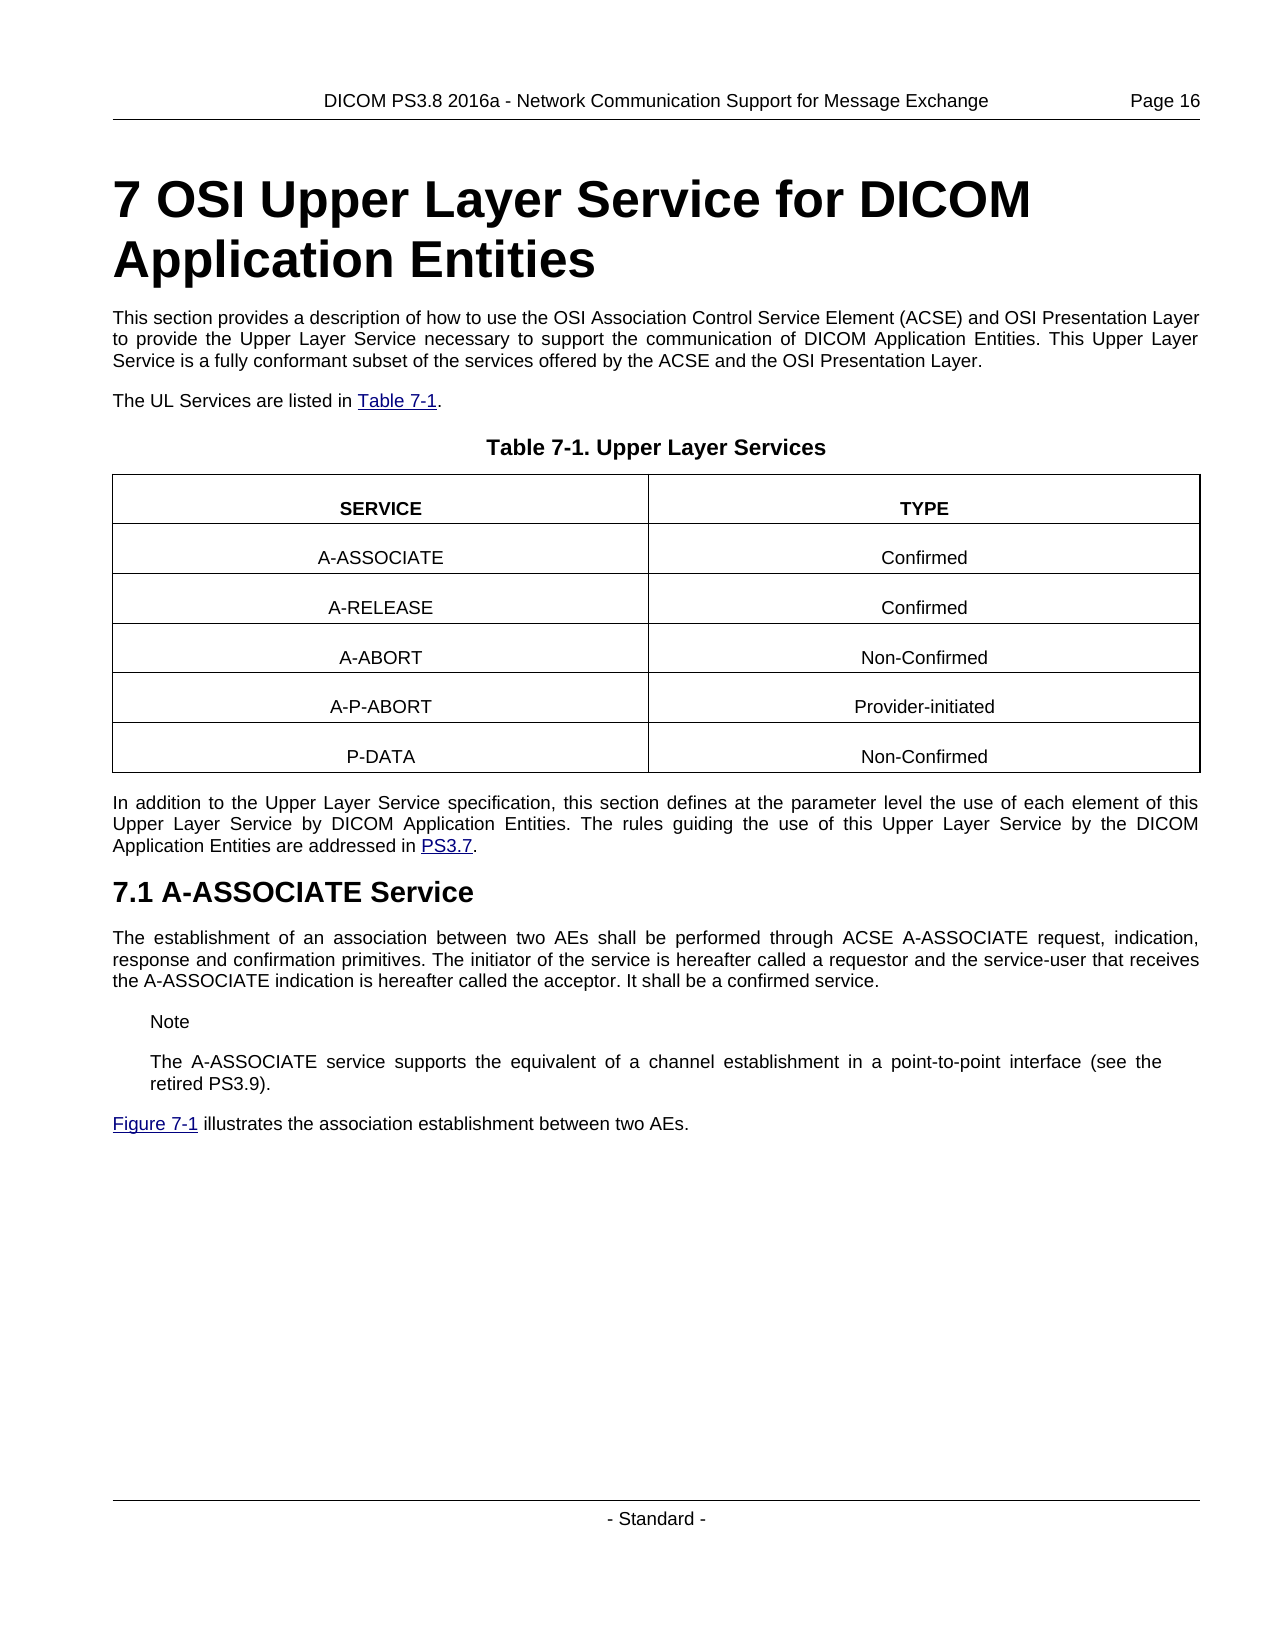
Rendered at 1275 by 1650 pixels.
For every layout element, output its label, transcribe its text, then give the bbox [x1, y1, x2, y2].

table_cell A-P-ABORT [113, 673, 648, 722]
table_cell Provider-initiated [649, 673, 1199, 722]
table_header SERVICE [113, 475, 648, 523]
table_cell A-ASSOCIATE [113, 524, 648, 573]
table_cell Confirmed [649, 524, 1199, 573]
text The establishment of an association between two AEs shall be performed through ACSE A-ASSOCIATE request, indication, response and confirmation primitives. The initiator of the service is hereafter called a requestor and the service-user that receives the A-ASSOCIATE indication is hereafter called the acceptor. It shall be a confirmed service. [112, 927, 1200, 992]
text Table 7-1. Upper Layer Services [112, 434, 1200, 460]
table_cell A-RELEASE [113, 574, 648, 623]
text The UL Services are listed in Table 7-1. [112, 390, 1200, 412]
text Figure 7-1 illustrates the association establishment between two AEs. [112, 1113, 1200, 1134]
text The A-ASSOCIATE service supports the equivalent of a channel establishment in a point-to-point interface (see the retired PS3.9). [150, 1051, 1162, 1094]
table_cell Non-Confirmed [649, 723, 1199, 772]
table_cell P-DATA [113, 723, 648, 772]
text In addition to the Upper Layer Service specification, this section defines at the parameter level the use of each element of this Upper Layer Service by DICOM Application Entities. The rules guiding the use of this Upper Layer Service by the DICOM Application Entities are addressed in PS3.7. [112, 791, 1200, 856]
text Note [150, 1011, 1162, 1032]
table_cell Non-Confirmed [649, 624, 1199, 672]
text This section provides a description of how to use the OSI Association Control Service Element (ACSE) and OSI Presentation Layer to provide the Upper Layer Service necessary to support the communication of DICOM Application Entities. This Upper Layer Service is a fully conformant subset of the services offered by the ACSE and the OSI Presentation Layer. [112, 307, 1200, 371]
text 7.1 A-ASSOCIATE Service [112, 875, 1200, 908]
table_cell A-ABORT [113, 624, 648, 672]
table_header TYPE [649, 475, 1199, 523]
table_cell Confirmed [649, 574, 1199, 623]
text 7 OSI Upper Layer Service for DICOM Application Entities [112, 169, 1200, 288]
